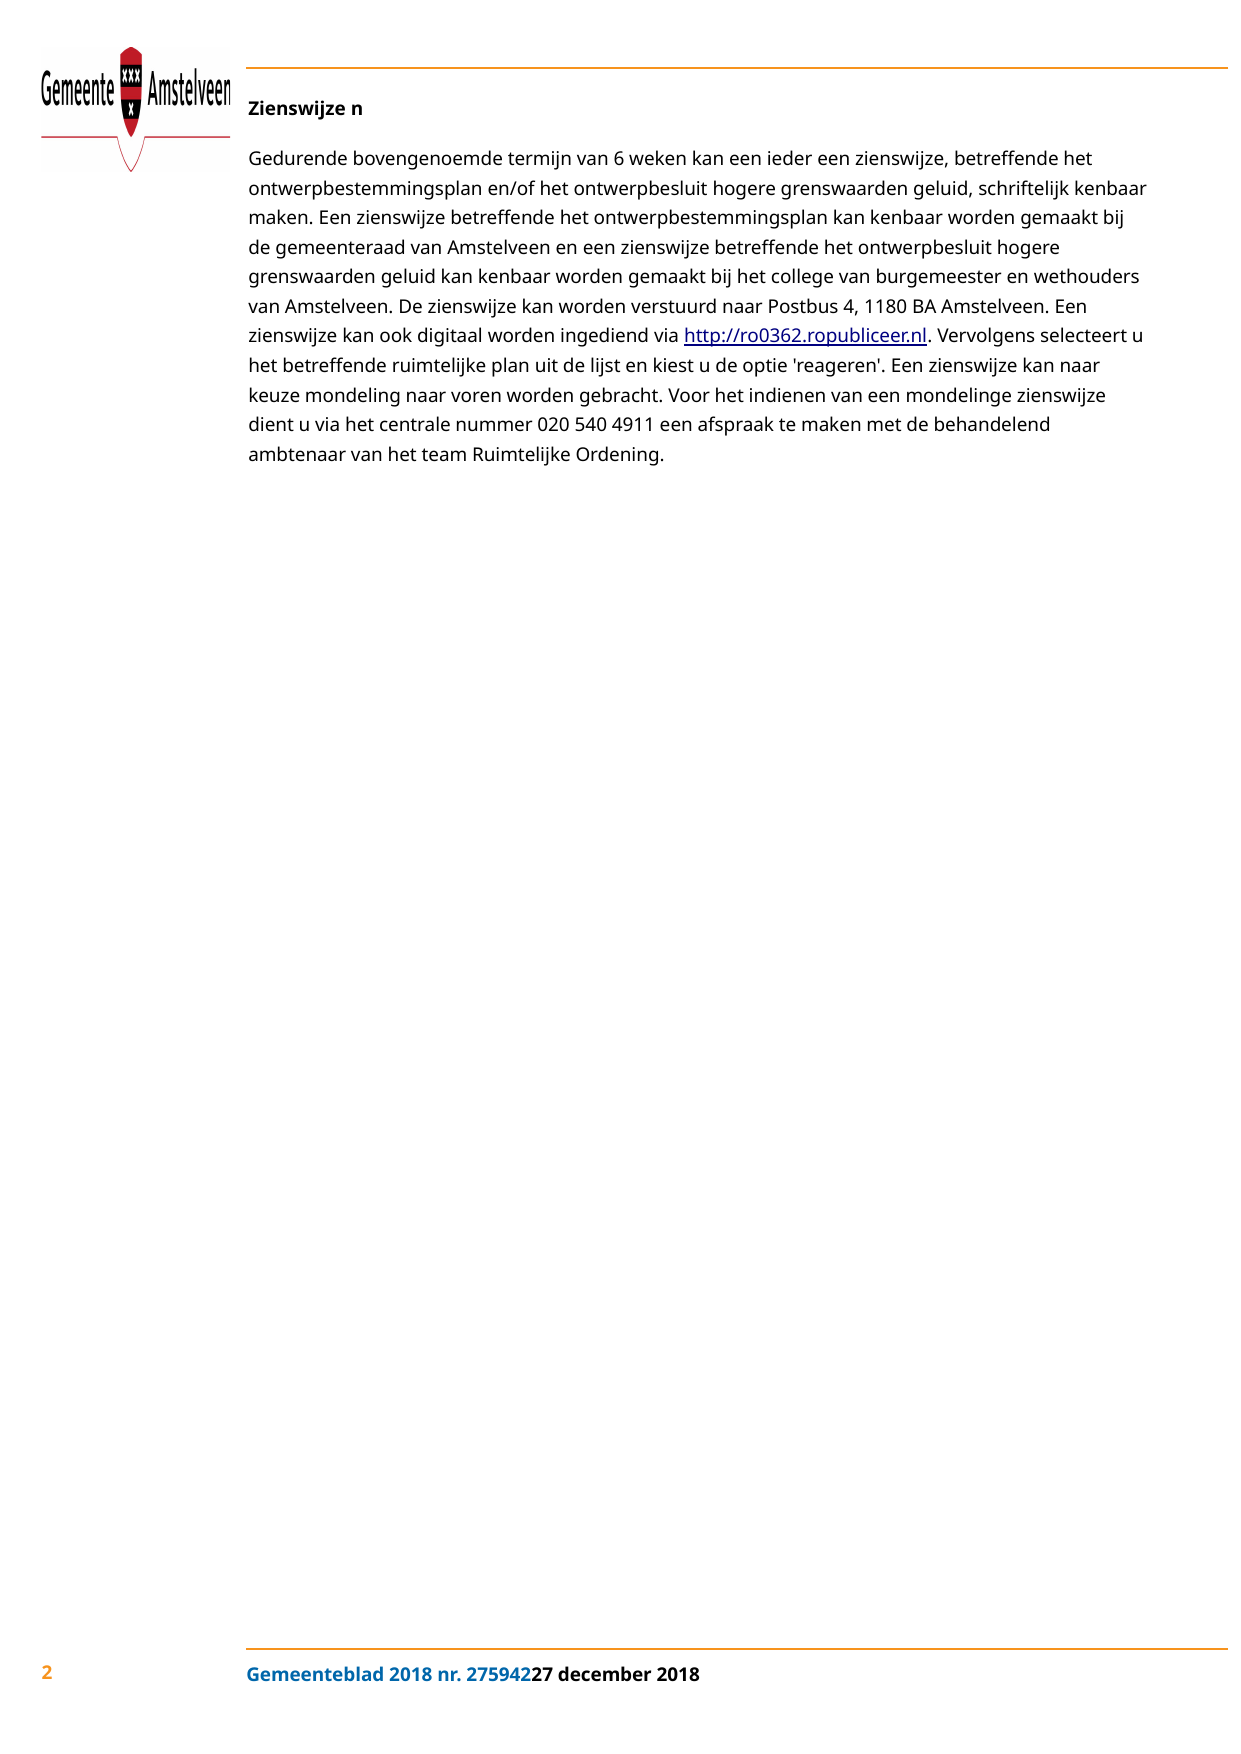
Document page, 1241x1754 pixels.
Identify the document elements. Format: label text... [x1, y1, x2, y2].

text Gedurende bovengenoemde termijn van 6 weken kan een ieder een zienswijze, betreffende het ontwerpbestemmingsplan en/of het ontwerpbesluit hogere grenswaarden geluid, schriftelijk kenbaar maken. Een zienswijze betreffende het ontwerpbestemmingsplan kan kenbaar worden gemaakt bij de gemeenteraad van Amstelveen en een zienswijze betreffende het ontwerpbesluit hogere grenswaarden geluid kan kenbaar worden gemaakt bij het college van burgemeester en wethouders van Amstelveen. De zienswijze kan worden verstuurd naar Postbus 4, 1180 BA Amstelveen. Een zienswijze kan ook digitaal worden ingediend via http://ro0362.ropubliceer.nl. Vervolgens selecteert u het betreffende ruimtelijke plan uit de lijst en kiest u de optie 'reageren'. Een zienswijze kan naar keuze mondeling naar voren worden gebracht. Voor het indienen van een mondelinge zienswijze dient u via het centrale nummer 020 540 4911 een afspraak te maken met de behandelend ambtenaar van het team Ruimtelijke Ordening. [248, 145, 1152, 467]
picture [41, 47, 231, 172]
text Zienswijze n [248, 95, 1152, 121]
